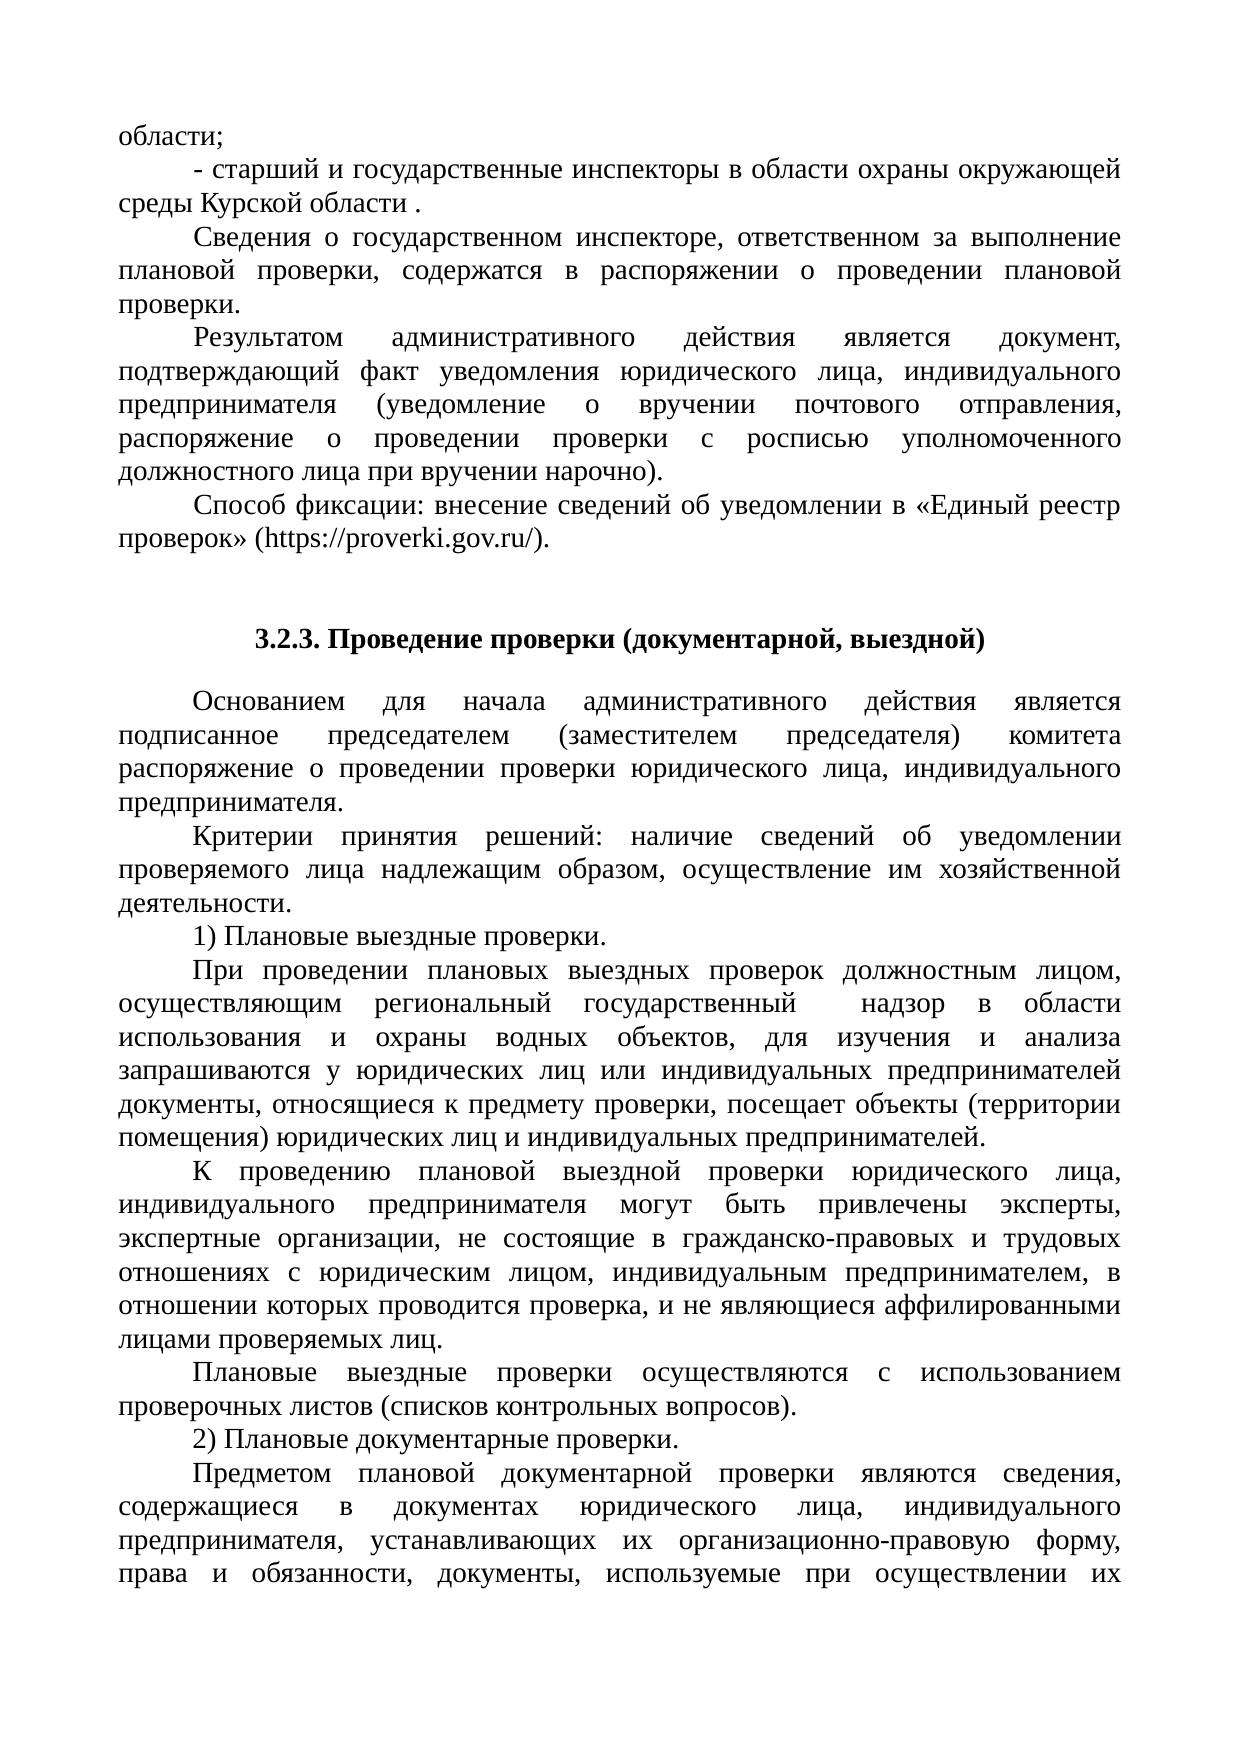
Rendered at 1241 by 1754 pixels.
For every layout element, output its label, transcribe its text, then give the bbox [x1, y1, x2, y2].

text 2) Плановые документарные проверки. [118, 1421, 1122, 1455]
text Способ фиксации: внесение сведений об уведомлении в «Единый реестр проверок» (https://proverki.gov.ru/). [118, 487, 1122, 554]
text 3.2.3. Проведение проверки (документарной, выездной) [118, 621, 1122, 655]
text Сведения о государственном инспекторе, ответственном за выполнение плановой проверки, содержатся в распоряжении о проведении плановой проверки. [118, 219, 1122, 319]
text Основанием для начала административного действия является подписанное председателем (заместителем председателя) комитета распоряжение о проведении проверки юридического лица, индивидуального предпринимателя. [118, 683, 1122, 818]
text области; [118, 118, 1122, 152]
text - старший и государственные инспекторы в области охраны окружающей среды Курской области . [118, 152, 1122, 219]
text К проведению плановой выездной проверки юридического лица, индивидуального предпринимателя могут быть привлечены эксперты, экспертные организации, не состоящие в гражданско-правовых и трудовых отношениях с юридическим лицом, индивидуальным предпринимателем, в отношении которых проводится проверка, и не являющиеся аффилированными лицами проверяемых лиц. [118, 1153, 1122, 1354]
text Предметом плановой документарной проверки являются сведения, содержащиеся в документах юридического лица, индивидуального предпринимателя, устанавливающих их организационно-правовую форму, права и обязанности, документы, используемые при осуществлении их [118, 1455, 1122, 1589]
text Критерии принятия решений: наличие сведений об уведомлении проверяемого лица надлежащим образом, осуществление им хозяйственной деятельности. [118, 818, 1122, 918]
text Результатом административного действия является документ, подтверждающий факт уведомления юридического лица, индивидуального предпринимателя (уведомление о вручении почтового отправления, распоряжение о проведении проверки с росписью уполномоченного должностного лица при вручении нарочно). [118, 319, 1122, 487]
text Плановые выездные проверки осуществляются с использованием проверочных листов (списков контрольных вопросов). [118, 1354, 1122, 1421]
text 1) Плановые выездные проверки. [118, 918, 1122, 952]
text При проведении плановых выездных проверок должностным лицом, осуществляющим региональный государственный надзор в области использования и охраны водных объектов, для изучения и анализа запрашиваются у юридических лиц или индивидуальных предпринимателей документы, относящиеся к предмету проверки, посещает объекты (территории помещения) юридических лиц и индивидуальных предпринимателей. [118, 952, 1122, 1153]
